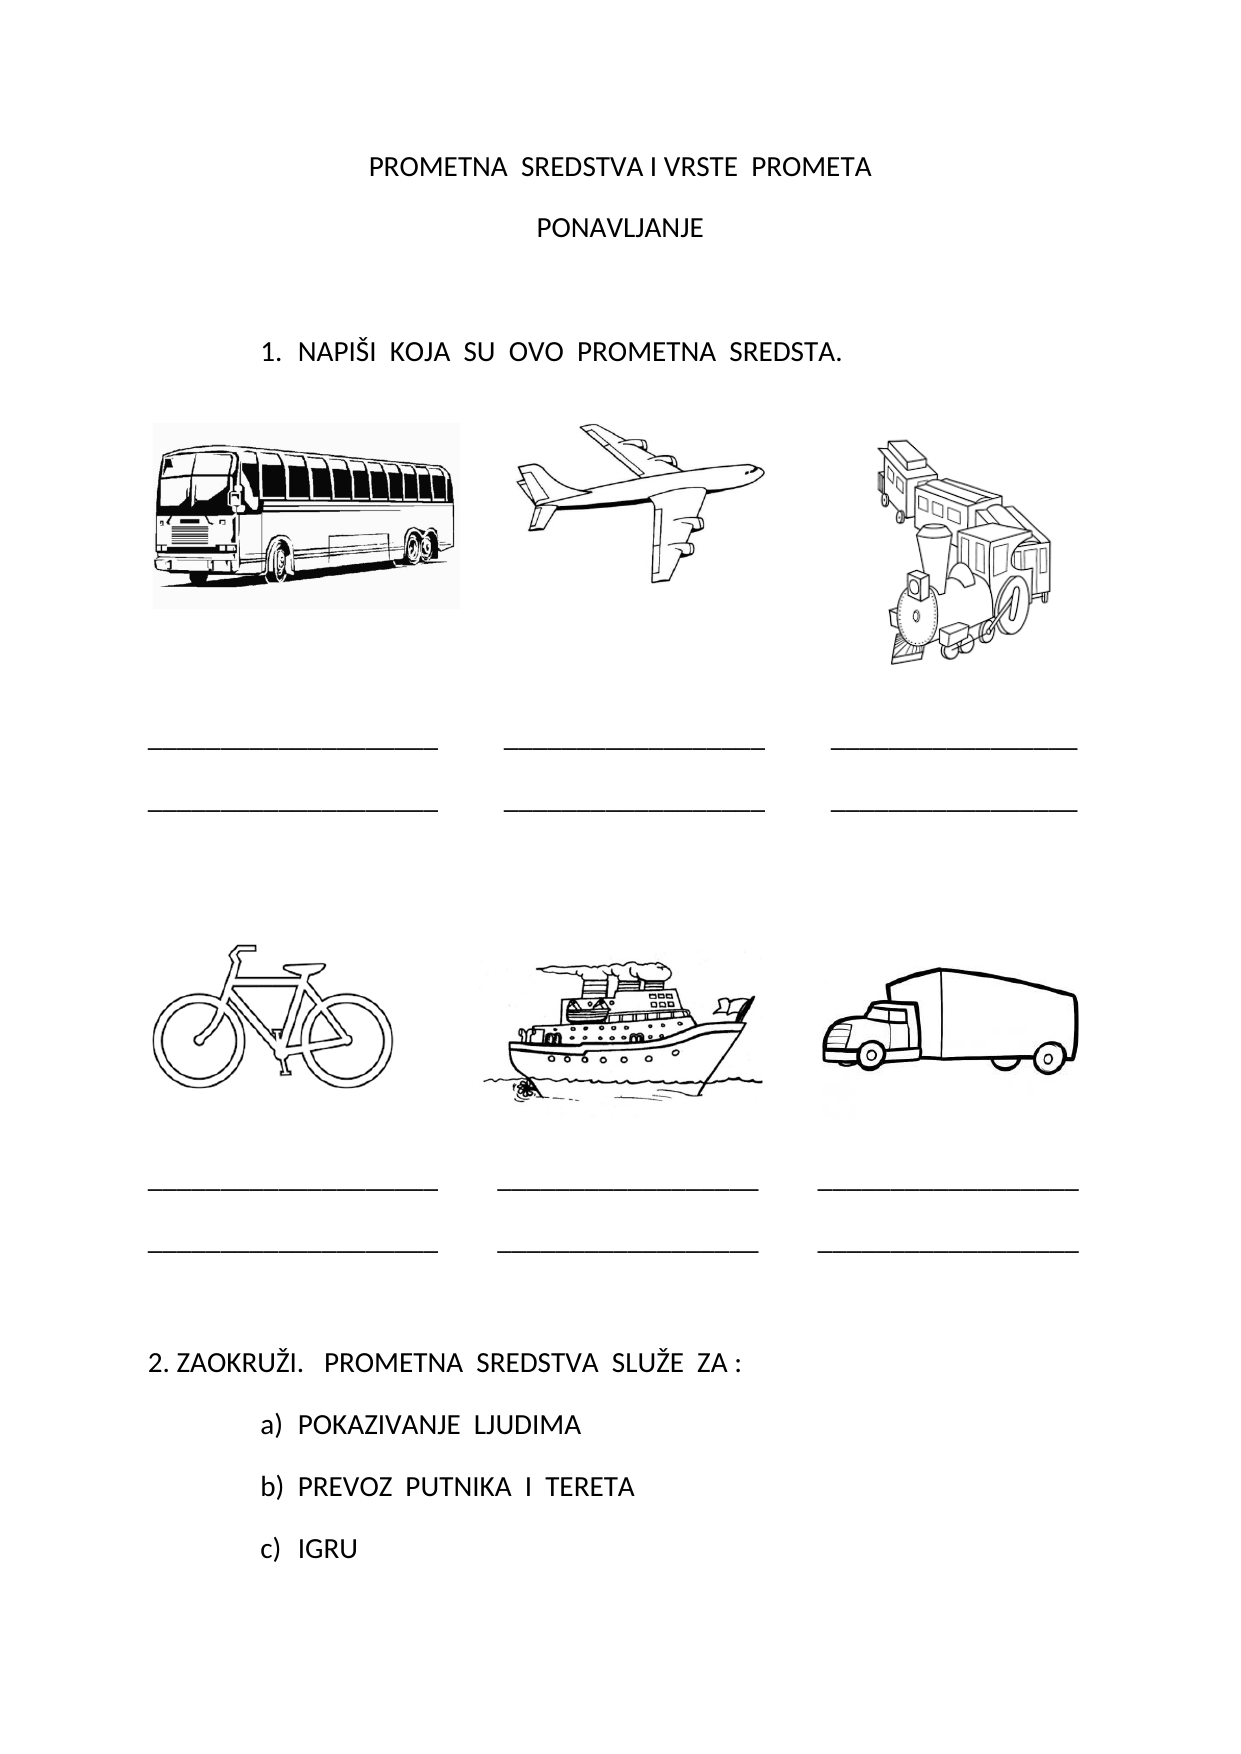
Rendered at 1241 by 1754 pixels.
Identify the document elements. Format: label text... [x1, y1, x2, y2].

list IGRU [260, 1530, 1093, 1565]
text PROMETNA SREDSTVA I VRSTE PROMETA [148, 148, 1093, 183]
list PREVOZ PUTNIKA I TERETA [260, 1468, 1093, 1503]
list NAPIŠI KOJA SU OVO PROMETNA SREDSTA. [260, 333, 1093, 368]
list POKAZIVANJE LJUDIMA [260, 1406, 1093, 1442]
text 2. ZAOKRUŽI. PROMETNA SREDSTVA SLUŽE ZA : [148, 1344, 1093, 1380]
text ____________________ __________________ __________________ [148, 1221, 1093, 1256]
text ____________________ __________________ __________________ [148, 1159, 1093, 1195]
text ____________________ __________________ _________________ [148, 780, 1093, 816]
text ­­­­­____________________ __________________ _________________ [148, 718, 1093, 754]
text PONAVLJANJE [148, 209, 1093, 245]
